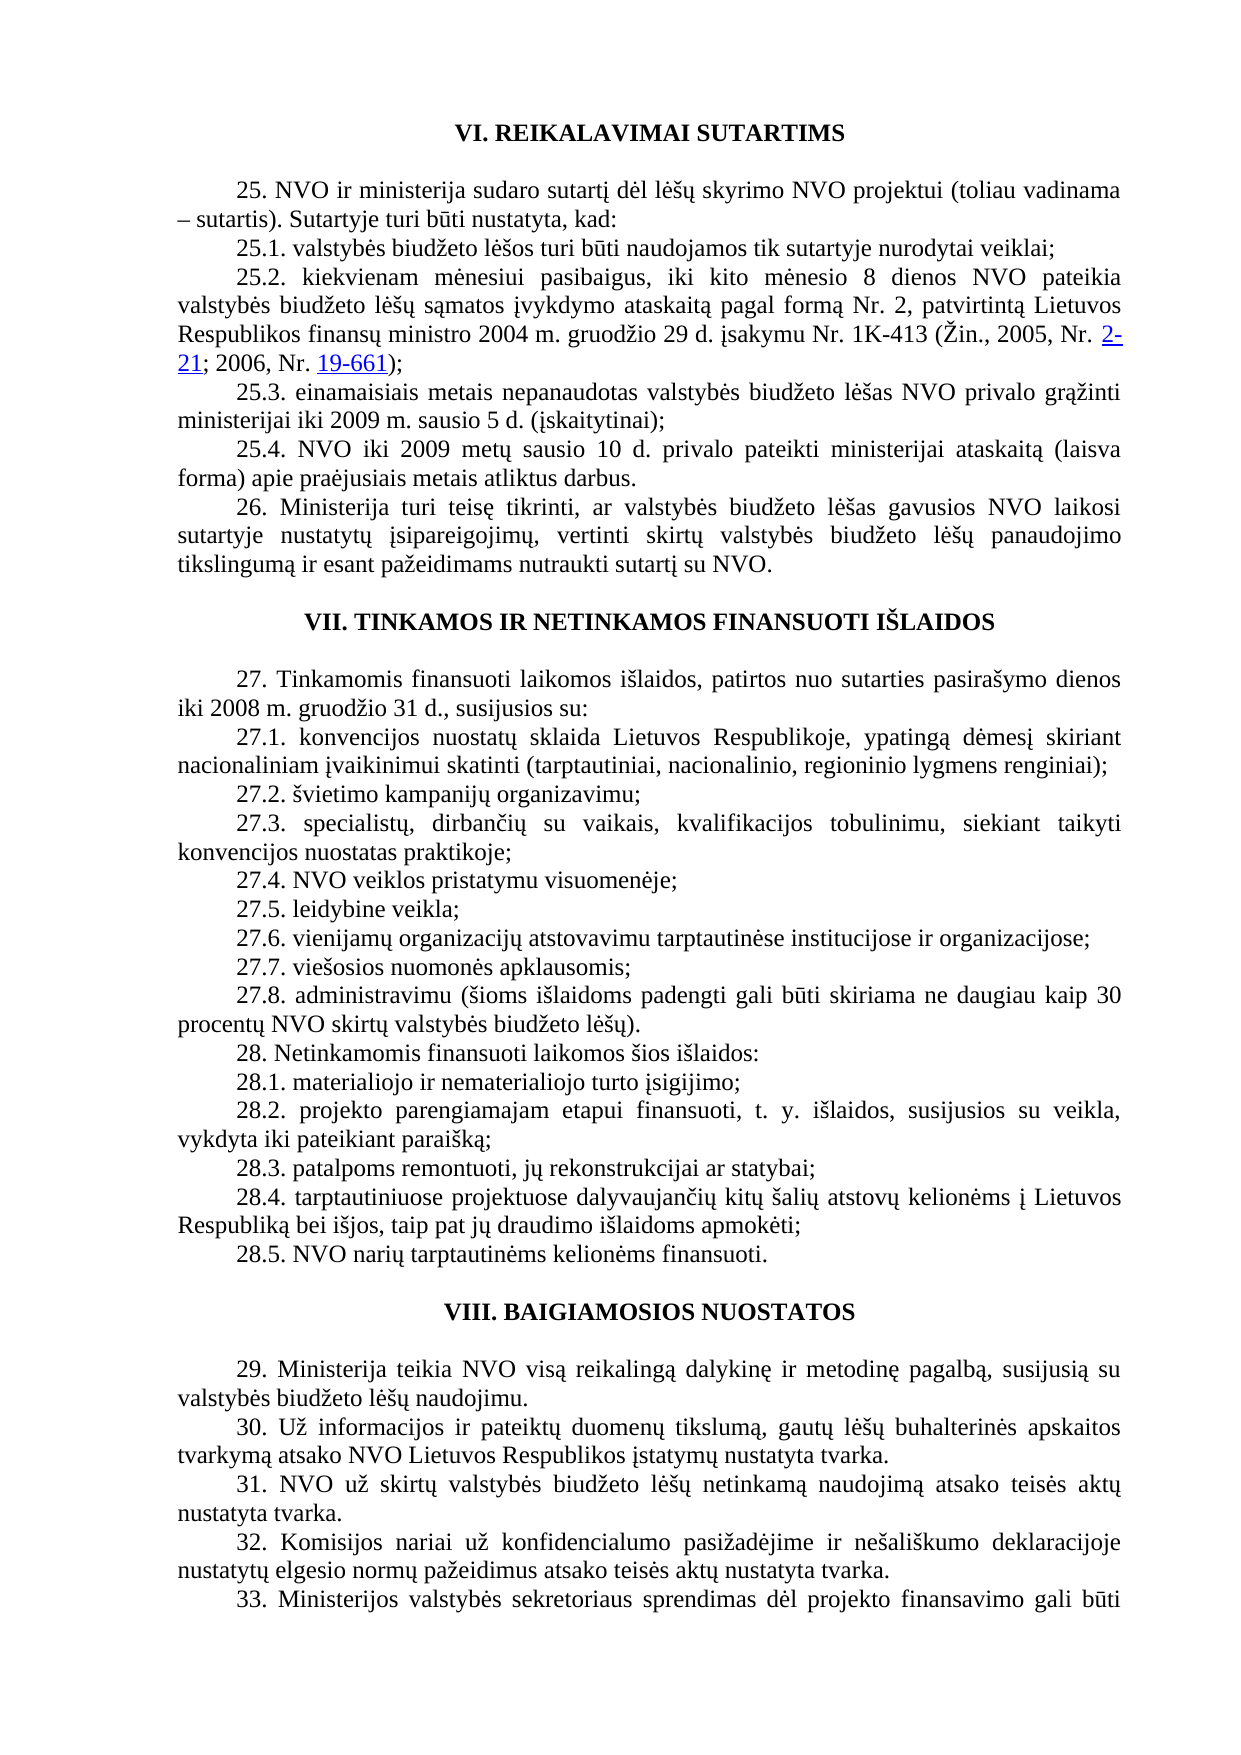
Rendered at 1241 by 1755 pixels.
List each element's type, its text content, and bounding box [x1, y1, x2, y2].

text 29. Ministerija teikia NVO visą reikalingą dalykinę ir metodinę pagalbą, susijusią su valstybės biudžeto lėšų naudojimu. [177, 1354, 1122, 1412]
text 28.2. projekto parengiamajam etapui finansuoti, t. y. išlaidos, susijusios su veikla, vykdyta iki pateikiant paraišką; [177, 1096, 1122, 1153]
text 27.5. leidybine veikla; [177, 894, 1122, 923]
text 27.7. viešosios nuomonės apklausomis; [177, 952, 1122, 981]
text VIII. BAIGIAMOSIOS NUOSTATOS [177, 1297, 1122, 1326]
text 28.3. patalpoms remontuoti, jų rekonstrukcijai ar statybai; [177, 1153, 1122, 1182]
text 33. Ministerijos valstybės sekretoriaus sprendimas dėl projekto finansavimo gali būti [177, 1584, 1122, 1613]
text 25.2. kiekvienam mėnesiui pasibaigus, iki kito mėnesio 8 dienos NVO pateikia valstybės biudžeto lėšų sąmatos įvykdymo ataskaitą pagal formą Nr. 2, patvirtintą Lietuvos Respublikos finansų ministro 2004 m. gruodžio 29 d. įsakymu Nr. 1K-413 (Žin., 2005, Nr. 2-21; 2006, Nr. 19-661); [177, 262, 1122, 377]
text 28.4. tarptautiniuose projektuose dalyvaujančių kitų šalių atstovų kelionėms į Lietuvos Respubliką bei išjos, taip pat jų draudimo išlaidoms apmokėti; [177, 1182, 1122, 1239]
text 28.1. materialiojo ir nematerialiojo turto įsigijimo; [177, 1067, 1122, 1096]
text 25. NVO ir ministerija sudaro sutartį dėl lėšų skyrimo NVO projektui (toliau vadinama – sutartis). Sutartyje turi būti nustatyta, kad: [177, 176, 1122, 233]
text 27.6. vienijamų organizacijų atstovavimu tarptautinėse institucijose ir organizacijose; [177, 923, 1122, 952]
text 28. Netinkamomis finansuoti laikomos šios išlaidos: [177, 1038, 1122, 1067]
text 27.1. konvencijos nuostatų sklaida Lietuvos Respublikoje, ypatingą dėmesį skiriant nacionaliniam įvaikinimui skatinti (tarptautiniai, nacionalinio, regioninio lygmens renginiai); [177, 722, 1122, 779]
text 28.5. NVO narių tarptautinėms kelionėms finansuoti. [177, 1239, 1122, 1268]
text 31. NVO už skirtų valstybės biudžeto lėšų netinkamą naudojimą atsako teisės aktų nustatyta tvarka. [177, 1469, 1122, 1527]
text 27.2. švietimo kampanijų organizavimu; [177, 779, 1122, 808]
text 25.1. valstybės biudžeto lėšos turi būti naudojamos tik sutartyje nurodytai veiklai; [177, 233, 1122, 262]
text 32. Komisijos nariai už konfidencialumo pasižadėjime ir nešališkumo deklaracijoje nustatytų elgesio normų pažeidimus atsako teisės aktų nustatyta tvarka. [177, 1527, 1122, 1584]
text VII. TINKAMOS IR NETINKAMOS FINANSUOTI IŠLAIDOS [177, 607, 1122, 636]
text 26. Ministerija turi teisę tikrinti, ar valstybės biudžeto lėšas gavusios NVO laikosi sutartyje nustatytų įsipareigojimų, vertinti skirtų valstybės biudžeto lėšų panaudojimo tikslingumą ir esant pažeidimams nutraukti sutartį su NVO. [177, 492, 1122, 578]
text VI. REIKALAVIMAI SUTARTIMS [177, 118, 1122, 147]
text 25.4. NVO iki 2009 metų sausio 10 d. privalo pateikti ministerijai ataskaitą (laisva forma) apie praėjusiais metais atliktus darbus. [177, 434, 1122, 492]
text 30. Už informacijos ir pateiktų duomenų tikslumą, gautų lėšų buhalterinės apskaitos tvarkymą atsako NVO Lietuvos Respublikos įstatymų nustatyta tvarka. [177, 1412, 1122, 1469]
text 27.3. specialistų, dirbančių su vaikais, kvalifikacijos tobulinimu, siekiant taikyti konvencijos nuostatas praktikoje; [177, 808, 1122, 866]
text 27.8. administravimu (šioms išlaidoms padengti gali būti skiriama ne daugiau kaip 30 procentų NVO skirtų valstybės biudžeto lėšų). [177, 981, 1122, 1038]
text 27.4. NVO veiklos pristatymu visuomenėje; [177, 866, 1122, 894]
text 27. Tinkamomis finansuoti laikomos išlaidos, patirtos nuo sutarties pasirašymo dienos iki 2008 m. gruodžio 31 d., susijusios su: [177, 664, 1122, 722]
text 25.3. einamaisiais metais nepanaudotas valstybės biudžeto lėšas NVO privalo grąžinti ministerijai iki 2009 m. sausio 5 d. (įskaitytinai); [177, 377, 1122, 434]
